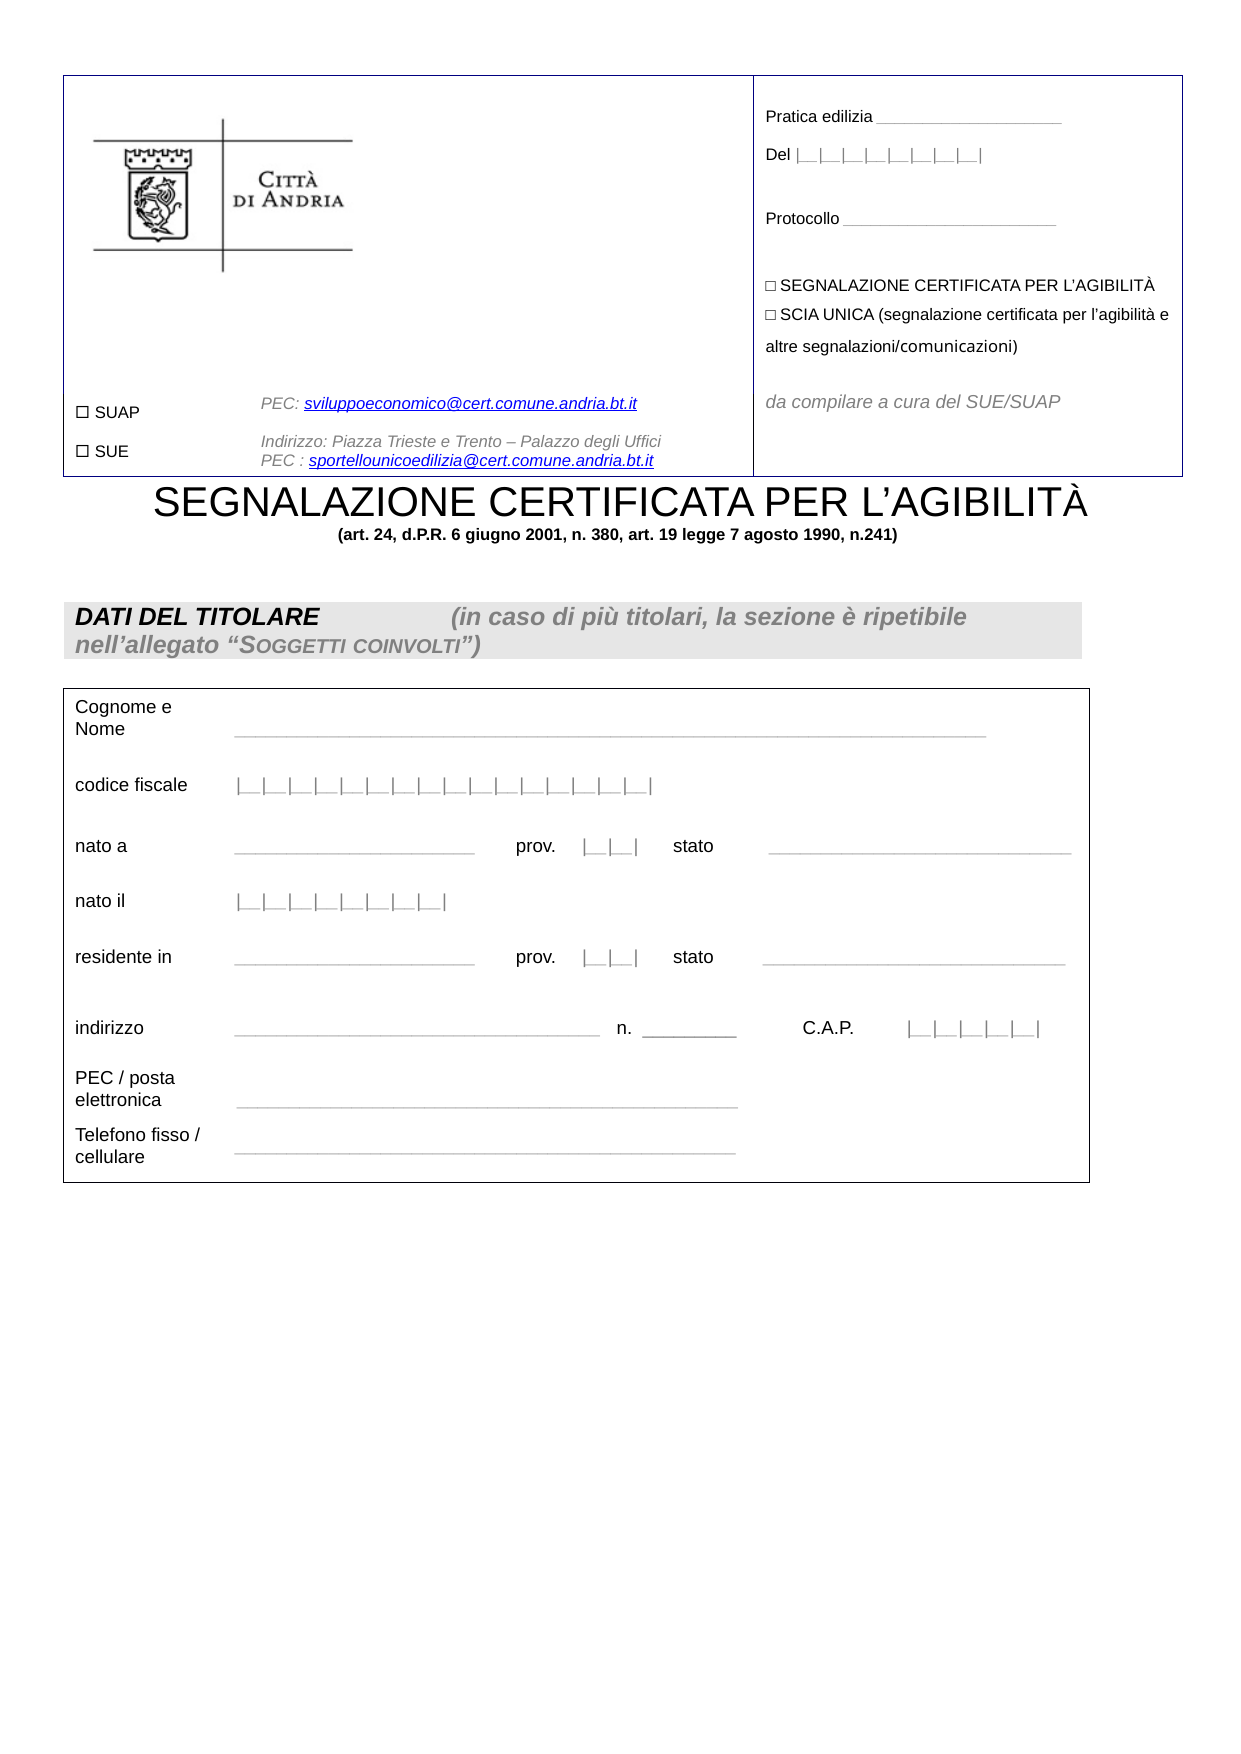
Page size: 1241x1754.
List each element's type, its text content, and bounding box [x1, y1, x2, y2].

table_cell _______________________ [224, 796, 504, 856]
table_cell |__|__| [570, 796, 661, 856]
table_cell _____________________________ [752, 796, 1089, 856]
table_header  SUAP  SUE [64, 394, 249, 470]
table_cell _____________________________ [752, 912, 1089, 967]
table_cell |__|__|__|__|__|__|__|__| [224, 856, 504, 912]
table_cell ___________________________________ n. _________ [224, 967, 752, 1038]
table_cell indirizzo [64, 967, 224, 1038]
table_header [64, 76, 753, 394]
table_cell ________________________________________________ [224, 1110, 752, 1182]
table_header [64, 470, 753, 476]
table_cell prov. [504, 912, 570, 967]
table_cell [661, 856, 752, 912]
table_cell nato il [64, 856, 224, 912]
table_cell |__|__| [570, 912, 661, 967]
table_header Pratica edilizia ____________________ Del |__|__|__|__|__|__|__|__| Protocollo _______________________ □ SEGNALAZIONE CERTIFICATA PER L’AGIBILITÀ □ SCIA UNICA (segnalazione certificata per l’agibilità e altre segnalazioni/comunicazioni) da compilare a cura del SUE/SUAP [754, 76, 1182, 476]
table_cell prov. [504, 796, 570, 856]
table_cell nato a [64, 796, 224, 856]
text SEGNALAZIONE CERTIFICATA PER L’AGIBILITÀ [75, 477, 1165, 525]
table_cell [752, 1110, 1089, 1182]
table_cell [570, 856, 661, 912]
table_cell C.A.P. |__|__|__|__|__| [752, 967, 1089, 1038]
table_cell Telefono fisso / cellulare [64, 1110, 224, 1182]
table_cell stato [661, 912, 752, 967]
table_cell PEC / posta elettronica [64, 1039, 224, 1110]
table_header DATI DEL TITOLARE (in caso di più titolari, la sezione è ripetibile nell’allegato “Soggetti coinvolti”) [64, 602, 1082, 659]
table_cell [752, 1039, 1089, 1110]
table_header Cognome e Nome [64, 689, 224, 739]
table_cell ________________________________________________ [224, 1039, 752, 1110]
table_cell _______________________ [224, 912, 504, 967]
table_header ________________________________________________________________________ [224, 689, 1089, 739]
picture [91, 115, 354, 274]
table_cell [752, 856, 1089, 912]
table_cell residente in [64, 912, 224, 967]
table_header PEC: sviluppoeconomico@cert.comune.andria.bt.it Indirizzo: Piazza Trieste e Trento – Palazzo degli Uffici PEC : sportellounicoedilizia@cert.comune.andria.bt.it [249, 394, 753, 470]
table_cell stato [661, 796, 752, 856]
text (art. 24, d.P.R. 6 giugno 2001, n. 380, art. 19 legge 7 agosto 1990, n.241) [75, 525, 1165, 544]
table_cell |__|__|__|__|__|__|__|__|__|__|__|__|__|__|__|__| [224, 739, 1089, 796]
table_cell [504, 856, 570, 912]
table_cell codice fiscale [64, 739, 224, 796]
